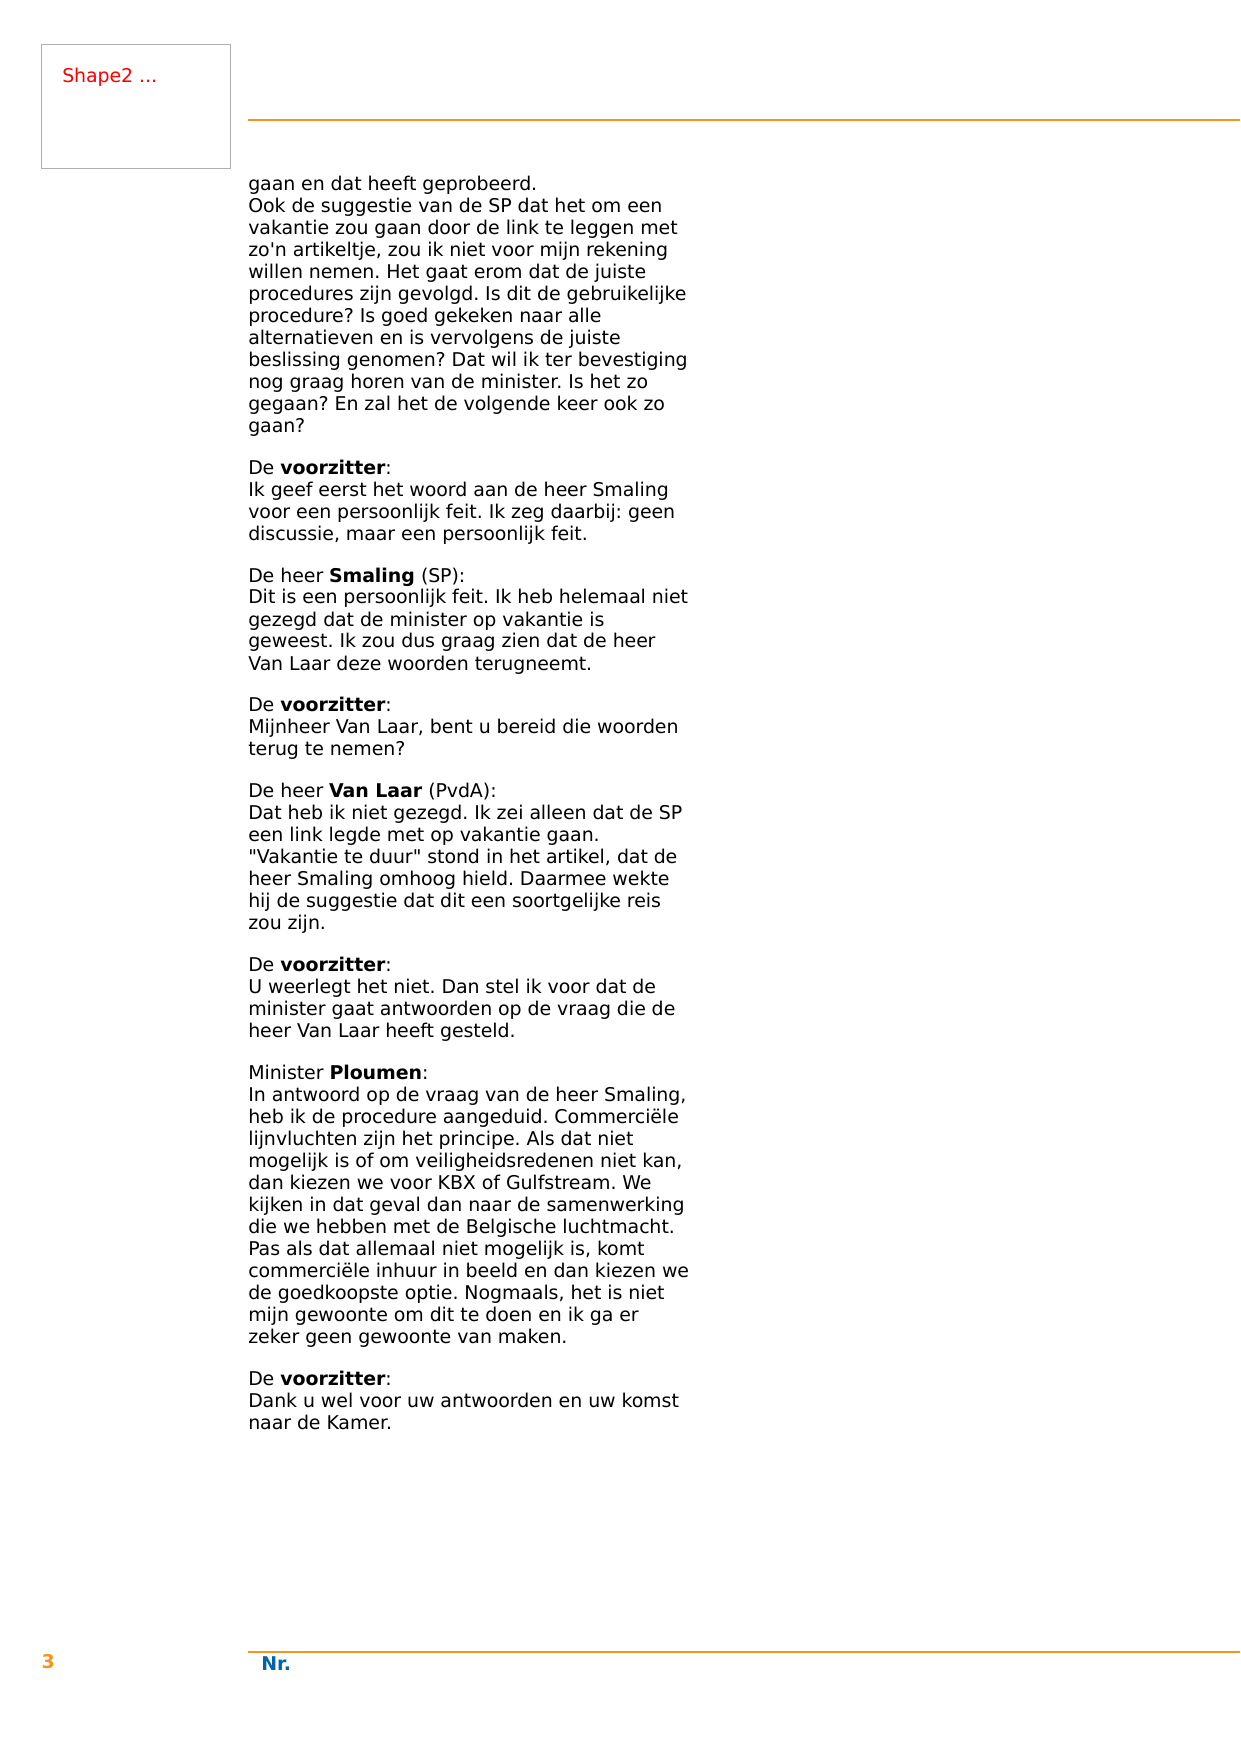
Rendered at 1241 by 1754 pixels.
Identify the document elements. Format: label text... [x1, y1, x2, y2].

text Dit is een persoonlijk feit. Ik heb helemaal niet gezegd dat de minister op vakantie is geweest. Ik zou dus graag zien dat de heer Van Laar deze woorden terugneemt. [248, 586, 691, 674]
text De voorzitter: [248, 954, 691, 976]
text Mijnheer Van Laar, bent u bereid die woorden terug te nemen? [248, 716, 691, 760]
text U weerlegt het niet. Dan stel ik voor dat de minister gaat antwoorden op de vraag die de heer Van Laar heeft gesteld. [248, 976, 691, 1042]
text Dat heb ik niet gezegd. Ik zei alleen dat de SP een link legde met op vakantie gaan. "Vakantie te duur" stond in het artikel, dat de heer Smaling omhoog hield. Daarmee wekte hij de suggestie dat dit een soortgelijke reis zou zijn. [248, 802, 691, 934]
text Ook de suggestie van de SP dat het om een vakantie zou gaan door de link te leggen met zo'n artikeltje, zou ik niet voor mijn rekening willen nemen. Het gaat erom dat de juiste procedures zijn gevolgd. Is dit de gebruikelijke procedure? Is goed gekeken naar alle alternatieven en is vervolgens de juiste beslissing genomen? Dat wil ik ter bevestiging nog graag horen van de minister. Is het zo gegaan? En zal het de volgende keer ook zo gaan? [248, 195, 691, 437]
text Ik geef eerst het woord aan de heer Smaling voor een persoonlijk feit. Ik zeg daarbij: geen discussie, maar een persoonlijk feit. [248, 478, 691, 544]
text Dank u wel voor uw antwoorden en uw komst naar de Kamer. [248, 1390, 691, 1434]
text In antwoord op de vraag van de heer Smaling, heb ik de procedure aangeduid. Commerciële lijnvluchten zijn het principe. Als dat niet mogelijk is of om veiligheidsredenen niet kan, dan kiezen we voor KBX of Gulfstream. We kijken in dat geval dan naar de samenwerking die we hebben met de Belgische luchtmacht. Pas als dat allemaal niet mogelijk is, komt commerciële inhuur in beeld en dan kiezen we de goedkoopste optie. Nogmaals, het is niet mijn gewoonte om dit te doen en ik ga er zeker geen gewoonte van maken. [248, 1084, 691, 1348]
text De heer Van Laar (PvdA): [248, 780, 691, 802]
text De heer Smaling (SP): [248, 564, 691, 586]
text De voorzitter: [248, 694, 691, 716]
text De voorzitter: [248, 1368, 691, 1390]
text Minister Ploumen: [248, 1062, 691, 1084]
text gaan en dat heeft geprobeerd. [248, 173, 691, 195]
text De voorzitter: [248, 457, 691, 478]
